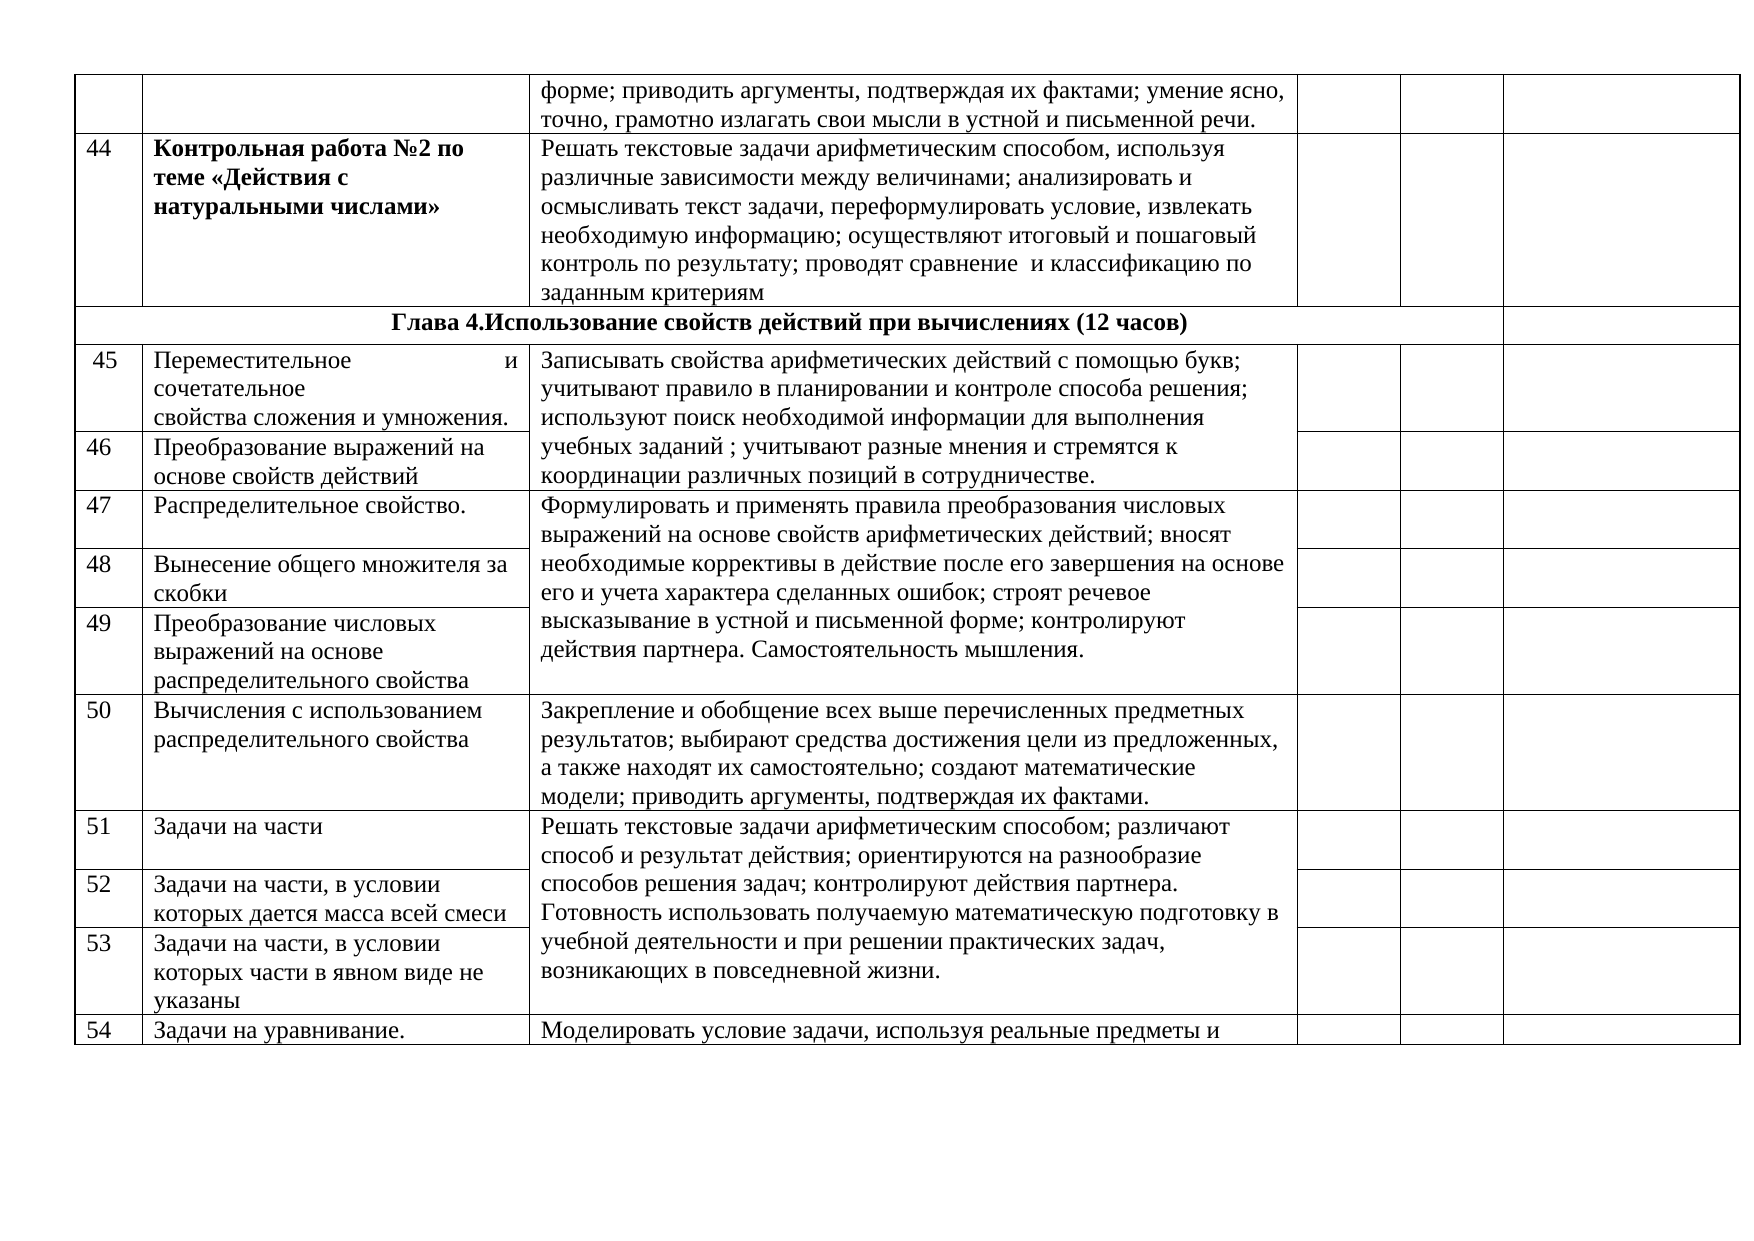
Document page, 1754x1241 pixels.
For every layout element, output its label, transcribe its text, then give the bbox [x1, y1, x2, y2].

table_cell [1298, 432, 1400, 489]
table_cell [1401, 134, 1503, 306]
table_cell Глава 4.Использование свойств действий при вычислениях (12 часов) [76, 307, 1503, 344]
table_cell [1298, 811, 1400, 868]
table_cell Задачи на уравнивание. [143, 1015, 529, 1044]
table_cell 46 [76, 432, 142, 489]
table_cell Задачи на части, в условии которых дается масса всей смеси [143, 870, 529, 927]
table_cell Формулировать и применять правила преобразования числовых выражений на основе свойств арифметических действий; вносят необходимые коррективы в действие после его завершения на основе его и учета характера сделанных ошибок; строят речевое высказывание в устной и письменной форме; контролируют действия партнера. Самостоятельность мышления. [530, 491, 1297, 694]
table_cell Записывать свойства арифметических действий с помощью букв; учитывают правило в планировании и контроле способа решения; используют поиск необходимой информации для выполнения учебных заданий ; учитывают разные мнения и стремятся к координации различных позиций в сотрудничестве. [530, 345, 1297, 489]
table_cell Распределительное свойство. [143, 491, 529, 548]
table_cell [1298, 345, 1400, 431]
table_cell [1504, 134, 1739, 306]
table_cell [1504, 695, 1739, 810]
table_cell [1744, 1014, 1748, 1044]
table_cell [1741, 306, 1754, 344]
table_cell [1298, 608, 1400, 694]
table_cell [1298, 134, 1400, 306]
table_cell 53 [76, 928, 142, 1014]
table_cell [1401, 695, 1503, 810]
table_cell Задачи на части [143, 811, 529, 868]
table_cell Преобразование числовых выражений на основе распределительного свойства [143, 608, 529, 694]
table_cell [1504, 811, 1739, 868]
table_cell Преобразование выражений на основе свойств действий [143, 432, 529, 489]
table_cell [1504, 307, 1739, 344]
table_cell Переместительное и сочетательное свойства сложения и умножения. [143, 345, 529, 431]
table_cell 44 [76, 134, 142, 306]
table_cell [1744, 344, 1748, 431]
table_cell [1401, 870, 1503, 927]
table_cell [1744, 490, 1748, 548]
table_cell [1401, 1015, 1503, 1044]
table_cell Вынесение общего множителя за скобки [143, 549, 529, 607]
table_cell [1748, 927, 1754, 1014]
table_cell [1298, 1015, 1400, 1044]
table_cell [1298, 491, 1400, 548]
table_cell [1298, 549, 1400, 607]
table_cell 47 [76, 491, 142, 548]
table_cell [143, 75, 529, 132]
table_cell [1748, 694, 1754, 810]
table_cell [1744, 869, 1748, 927]
table_cell [1744, 810, 1748, 868]
table_cell Решать текстовые задачи арифметическим способом; различают способ и результат действия; ориентируются на разнообразие способов решения задач; контролируют действия партнера. Готовность использовать получаемую математическую подготовку в учебной деятельности и при решении практических задач, возникающих в повседневной жизни. [530, 811, 1297, 1014]
table_cell Моделировать условие задачи, используя реальные предметы и [530, 1015, 1297, 1044]
table_cell [1748, 344, 1754, 431]
table_cell [1748, 133, 1754, 306]
table_cell 48 [76, 549, 142, 607]
table_cell [1504, 870, 1739, 927]
table_cell Закрепление и обобщение всех выше перечисленных предметных результатов; выбирают средства достижения цели из предложенных, а также находят их самостоятельно; создают математические модели; приводить аргументы, подтверждая их фактами. [530, 695, 1297, 810]
table_cell [1401, 608, 1503, 694]
table_cell [1401, 928, 1503, 1014]
table_cell [1504, 1015, 1739, 1044]
table_cell [1748, 431, 1754, 489]
table_cell [1401, 491, 1503, 548]
table_cell [1744, 607, 1748, 694]
table_cell [1504, 345, 1739, 431]
table_cell [1298, 928, 1400, 1014]
table_cell [1504, 491, 1739, 548]
table_cell [1401, 811, 1503, 868]
table_cell Контрольная работа №2 по теме «Действия с натуральными числами» [143, 134, 529, 306]
table_cell [1504, 432, 1739, 489]
table_cell [1748, 810, 1754, 868]
table_cell 50 [76, 695, 142, 810]
table_cell [1401, 75, 1503, 132]
table_cell [1748, 490, 1754, 548]
table_cell 49 [76, 608, 142, 694]
table_cell [1744, 133, 1748, 306]
table_cell [1401, 345, 1503, 431]
table_cell [1748, 607, 1754, 694]
table_cell 45 [76, 345, 142, 431]
table_cell [76, 75, 142, 132]
table_cell [1504, 608, 1739, 694]
table_cell Задачи на части, в условии которых части в явном виде не указаны [143, 928, 529, 1014]
table_cell [1748, 548, 1754, 607]
table_cell [1504, 75, 1739, 132]
table_cell 54 [76, 1015, 142, 1044]
table_cell [1298, 695, 1400, 810]
table_cell Вычисления с использованием распределительного свойства [143, 695, 529, 810]
table_cell [1744, 431, 1748, 489]
table_cell [1504, 549, 1739, 607]
table_cell [1504, 928, 1739, 1014]
table_cell [1744, 74, 1748, 132]
table_cell [1401, 549, 1503, 607]
table_cell [1748, 1014, 1754, 1044]
table_cell 51 [76, 811, 142, 868]
table_cell [1401, 432, 1503, 489]
table_cell Решать текстовые задачи арифметическим способом, используя различные зависимости между величинами; анализировать и осмысливать текст задачи, переформулировать условие, извлекать необходимую информацию; осуществляют итоговый и пошаговый контроль по результату; проводят сравнение и классификацию по заданным критериям [530, 134, 1297, 306]
table_cell [1298, 75, 1400, 132]
table_cell [1744, 694, 1748, 810]
table_cell [1744, 927, 1748, 1014]
table_cell [1748, 74, 1754, 132]
table_cell [1748, 869, 1754, 927]
table_cell [1744, 548, 1748, 607]
table_cell [1298, 870, 1400, 927]
table_cell форме; приводить аргументы, подтверждая их фактами; умение ясно, точно, грамотно излагать свои мысли в устной и письменной речи. [530, 75, 1297, 132]
table_cell 52 [76, 870, 142, 927]
